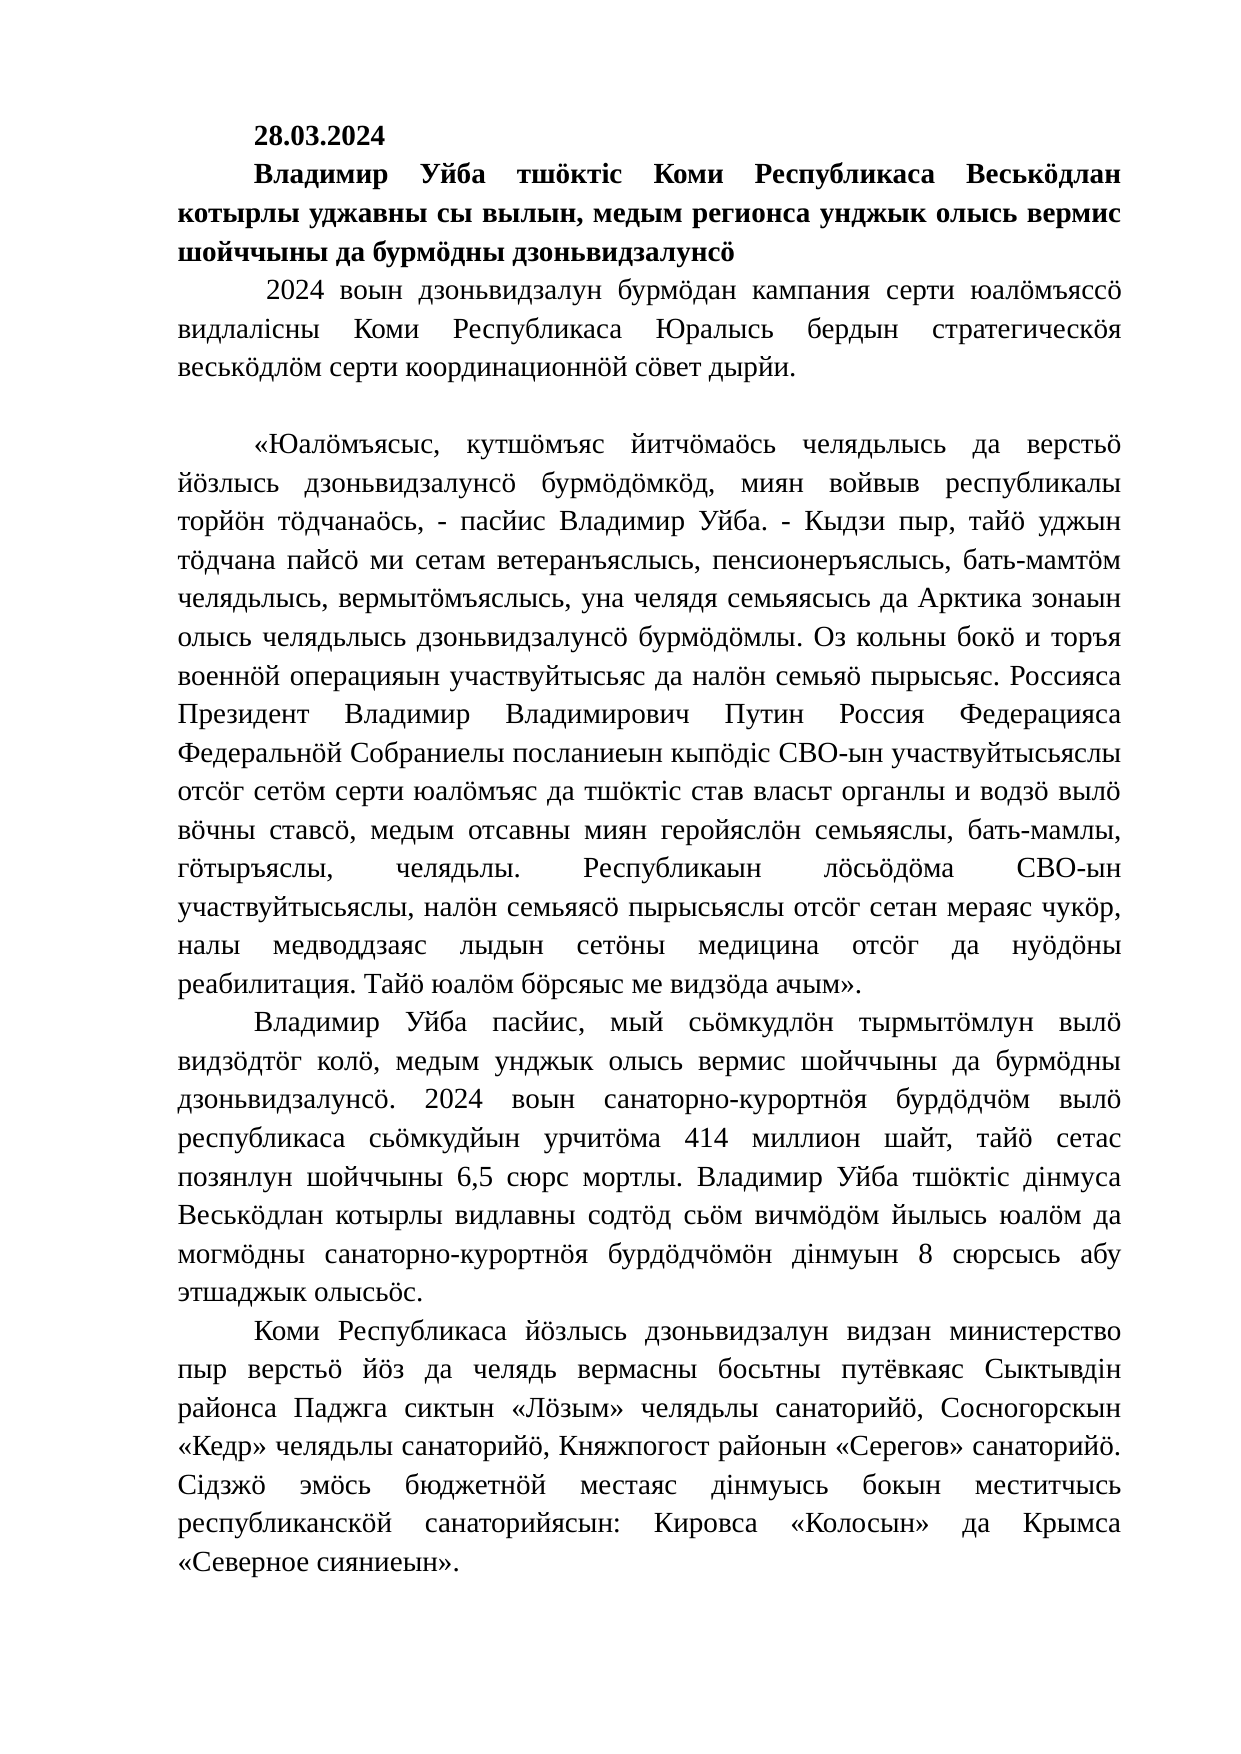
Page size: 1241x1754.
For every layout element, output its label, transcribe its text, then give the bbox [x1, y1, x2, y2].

subtitle Владимир Уйба тшӧктіс Коми Республикаса Веськӧдлан котырлы уджавны сы вылын, медым регионса унджык олысь вермис шойччыны да бурмӧдны дзоньвидзалунсӧ [177, 157, 1122, 267]
text Коми Республикаса йӧзлысь дзоньвидзалун видзан министерство пыр верстьӧ йӧз да челядь вермасны босьтны путёвкаяс Сыктывдін районса Паджга сиктын «Лӧзым» челядьлы санаторийӧ, Сосногорскын «Кедр» челядьлы санаторийӧ, Княжпогост районын «Серегов» санаторийӧ. Сідзжӧ эмӧсь бюджетнӧй местаяс дінмуысь бокын меститчысь республиканскӧй санаторийясын: Кировса «Колосын» да Крымса «Северное сияниеын». [177, 1313, 1122, 1578]
text «Юалӧмъясыс, кутшӧмъяс йитчӧмаӧсь челядьлысь да верстьӧ йӧзлысь дзоньвидзалунсӧ бурмӧдӧмкӧд, миян войвыв республикалы торйӧн тӧдчанаӧсь, - пасйис Владимир Уйба. - Кыдзи пыр, тайӧ уджын тӧдчана пайсӧ ми сетам ветеранъяслысь, пенсионеръяслысь, бать-мамтӧм челядьлысь, вермытӧмъяслысь, уна челядя семьяясысь да Арктика зонаын олысь челядьлысь дзоньвидзалунсӧ бурмӧдӧмлы. Оз кольны бокӧ и торъя военнӧй операцияын участвуйтысьяс да налӧн семьяӧ пырысьяс. Россияса Президент Владимир Владимирович Путин Россия Федерацияса Федеральнӧй Собраниелы посланиеын кыпӧдіс СВО-ын участвуйтысьяслы отсӧг сетӧм серти юалӧмъяс да тшӧктіс став власьт органлы и водзӧ вылӧ вӧчны ставсӧ, медым отсавны миян геройяслӧн семьяяслы, бать-мамлы, гӧтыръяслы, челядьлы. Республикаын лӧсьӧдӧма СВО-ын участвуйтысьяслы, налӧн семьяясӧ пырысьяслы отсӧг сетан мераяс чукӧр, налы медводдзаяс лыдын сетӧны медицина отсӧг да нуӧдӧны реабилитация. Тайӧ юалӧм бӧрсяыс ме видзӧда ачым». [177, 426, 1122, 999]
subtitle 28.03.2024 [177, 118, 1122, 152]
text 2024 воын дзоньвидзалун бурмӧдан кампания серти юалӧмъяссӧ видлалісны Коми Республикаса Юралысь бердын стратегическӧя веськӧдлӧм серти координационнӧй сӧвет дырйи. [177, 272, 1122, 383]
text Владимир Уйба пасйис, мый сьӧмкудлӧн тырмытӧмлун вылӧ видзӧдтӧг колӧ, медым унджык олысь вермис шойччыны да бурмӧдны дзоньвидзалунсӧ. 2024 воын санаторно-курортнӧя бурдӧдчӧм вылӧ республикаса сьӧмкудйын урчитӧма 414 миллион шайт, тайӧ сетас позянлун шойччыны 6,5 сюрс мортлы. Владимир Уйба тшӧктіс дінмуса Веськӧдлан котырлы видлавны содтӧд сьӧм вичмӧдӧм йылысь юалӧм да могмӧдны санаторно-курортнӧя бурдӧдчӧмӧн дінмуын 8 сюрсысь абу этшаджык олысьӧс. [177, 1004, 1122, 1308]
